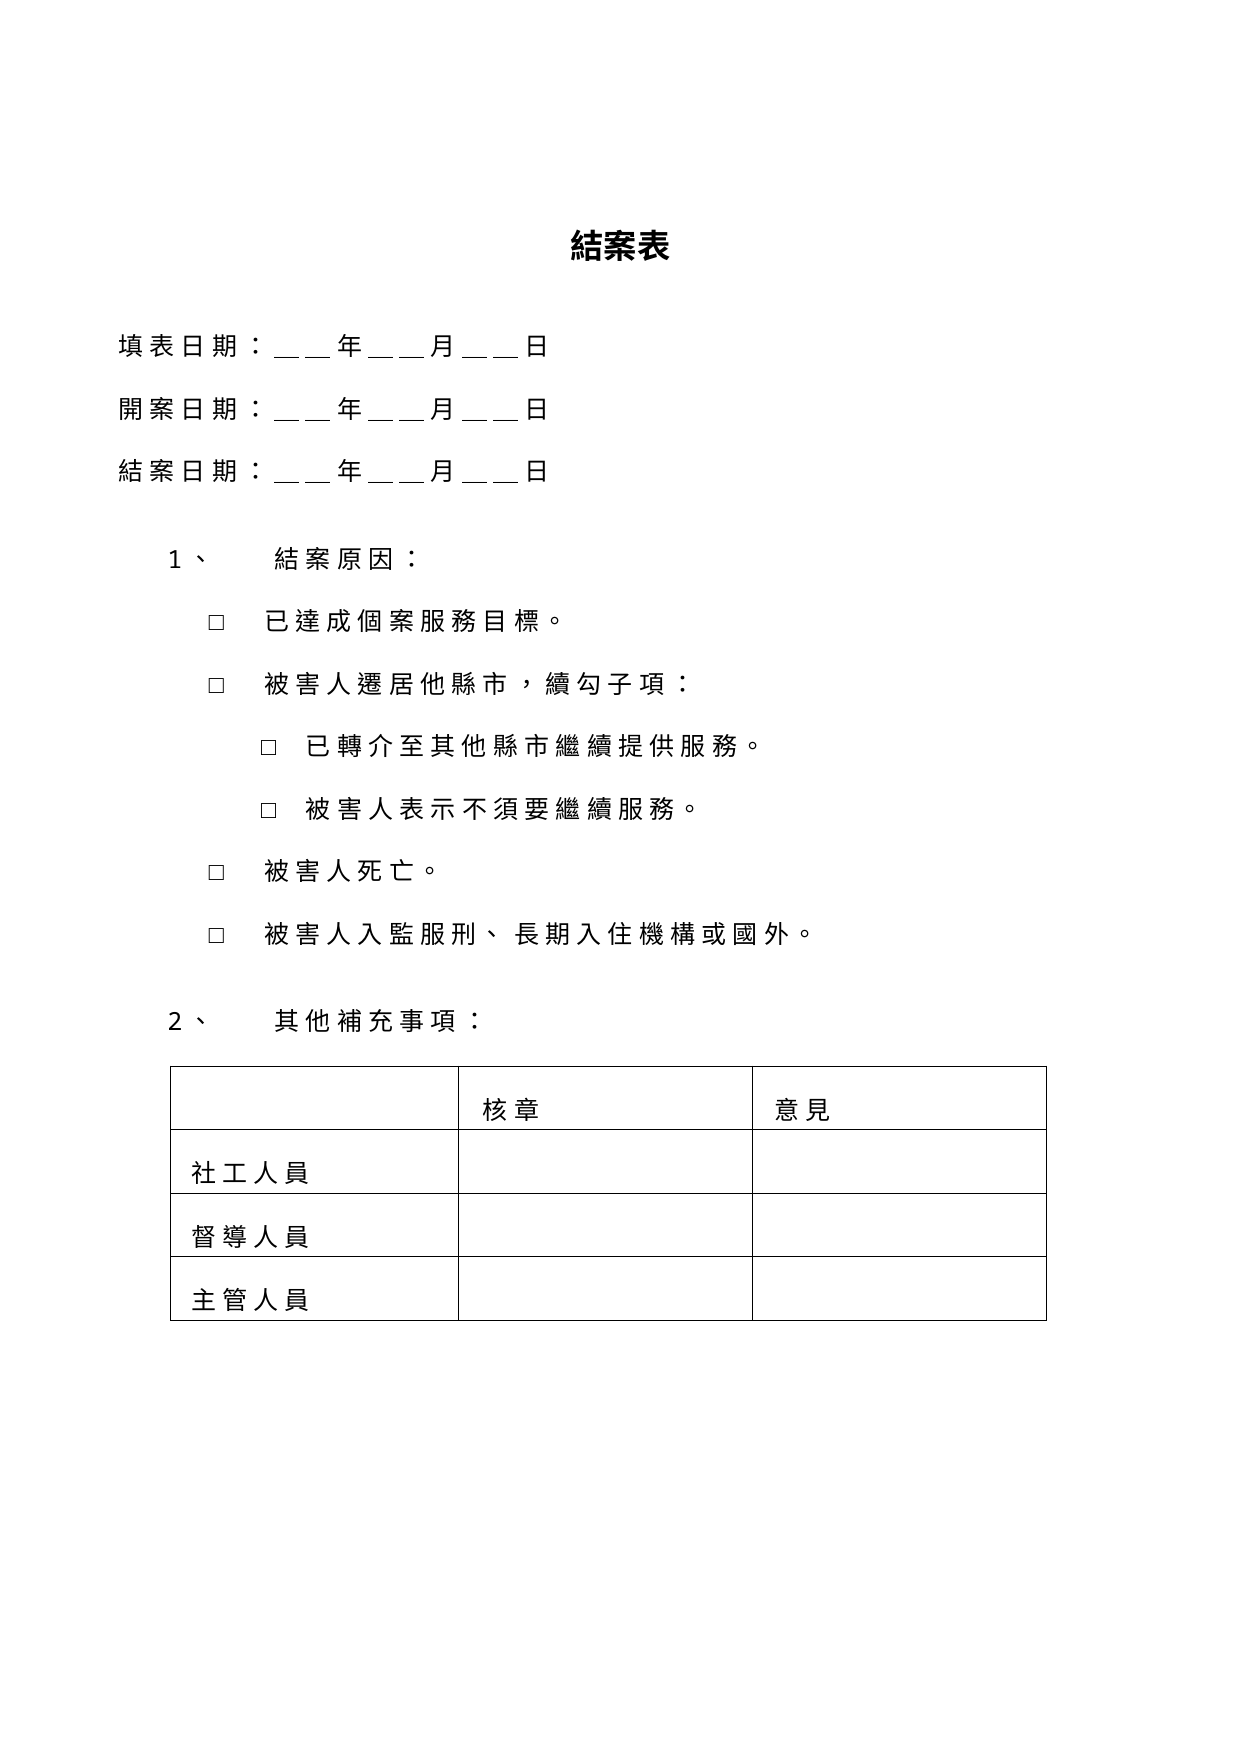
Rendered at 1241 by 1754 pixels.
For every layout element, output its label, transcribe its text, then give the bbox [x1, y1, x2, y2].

text 填表日期：＿＿年＿＿月＿＿日 [115, 303, 1125, 366]
table_cell [753, 1257, 1046, 1320]
table_cell 督導人員 [171, 1194, 458, 1256]
table_header 核章 [459, 1067, 752, 1129]
table_cell [753, 1130, 1046, 1193]
table_cell [459, 1130, 752, 1193]
table_header [171, 1067, 458, 1129]
table_cell [753, 1194, 1046, 1256]
table_cell 主管人員 [171, 1257, 458, 1320]
list 已達成個案服務目標。 [202, 578, 1125, 641]
table_cell [459, 1194, 752, 1256]
list 已轉介至其他縣市繼續提供服務。 [252, 703, 1125, 766]
list 其他補充事項： [165, 978, 1125, 1041]
table_cell 社工人員 [171, 1130, 458, 1193]
list 結案原因： [165, 516, 1125, 578]
text 結案表 [115, 220, 1125, 268]
list 被害人入監服刑、長期入住機構或國外。 [202, 891, 1125, 953]
list 被害人表示不須要繼續服務。 [252, 766, 1125, 828]
text 開案日期：＿＿年＿＿月＿＿日 [115, 366, 1125, 428]
text 結案日期：＿＿年＿＿月＿＿日 [115, 428, 1125, 491]
table_header 意見 [753, 1067, 1046, 1129]
list 被害人遷居他縣市，續勾子項： [202, 641, 1125, 703]
table_cell [459, 1257, 752, 1320]
list 被害人死亡。 [202, 828, 1125, 891]
